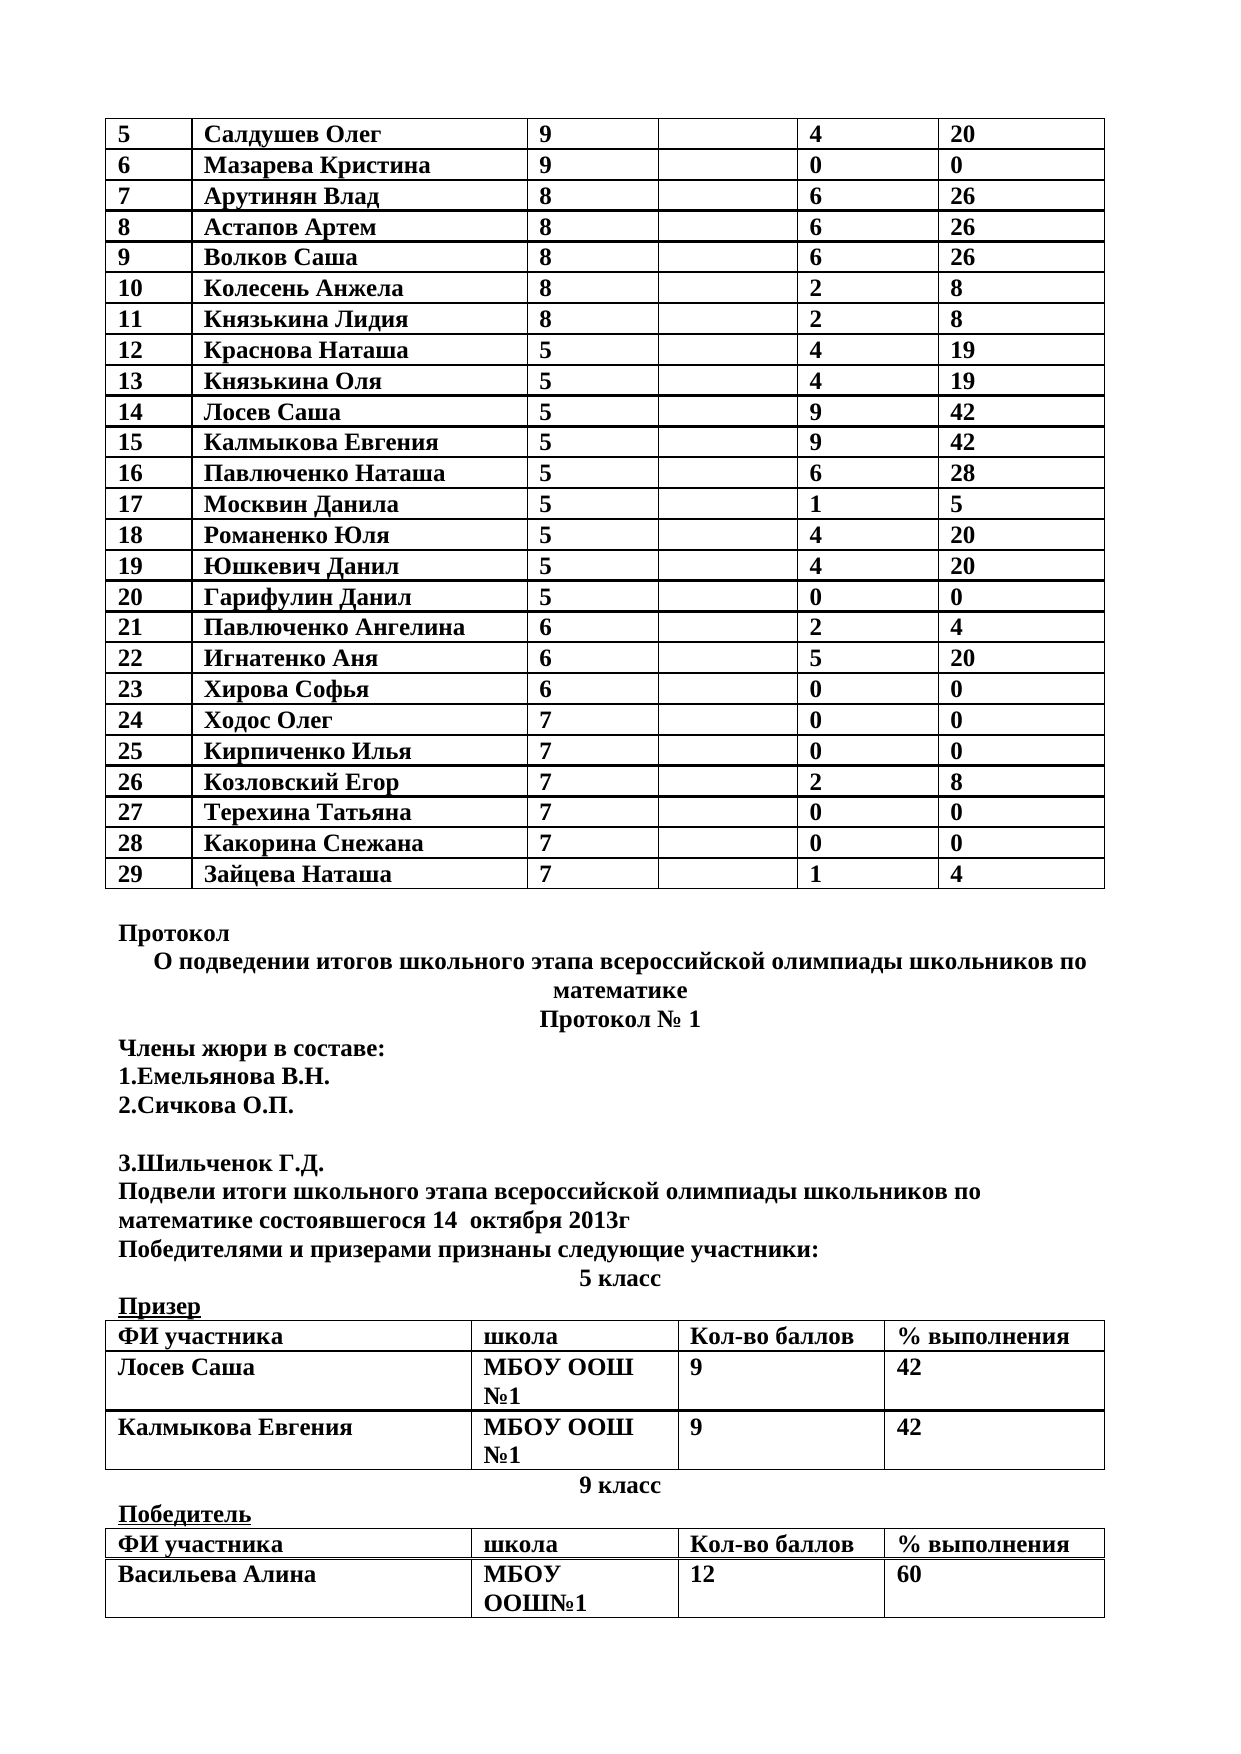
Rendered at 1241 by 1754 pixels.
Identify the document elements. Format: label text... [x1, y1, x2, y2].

table_cell 5 [528, 428, 658, 456]
table_cell 26 [106, 767, 191, 795]
table_cell Павлюченко Ангелина [193, 613, 527, 641]
table_cell 5 [528, 582, 658, 610]
table_cell Павлюченко Наташа [193, 458, 527, 487]
table_cell 8 [106, 212, 191, 240]
table_cell Салдушев Олег [193, 119, 527, 148]
table_cell 12 [679, 1560, 884, 1617]
table_cell 9 [798, 397, 938, 425]
table_cell [659, 119, 797, 148]
table_cell 0 [798, 674, 938, 703]
table_cell 7 [528, 859, 658, 888]
table_cell Князькина Оля [193, 366, 527, 394]
table_cell 20 [939, 119, 1104, 148]
table_cell 0 [798, 798, 938, 826]
table_cell 27 [106, 798, 191, 826]
table_cell 0 [798, 150, 938, 179]
table_cell 26 [939, 212, 1104, 240]
table_cell Лосев Саша [106, 1352, 471, 1409]
table_cell Какорина Снежана [193, 828, 527, 857]
table_cell Козловский Егор [193, 767, 527, 795]
table_cell Калмыкова Евгения [193, 428, 527, 456]
table_cell Васильева Алина [106, 1560, 471, 1617]
table_cell 8 [939, 767, 1104, 795]
table_cell 29 [106, 859, 191, 888]
table_cell [659, 643, 797, 672]
table_cell [659, 304, 797, 333]
table_cell 8 [939, 304, 1104, 333]
table_cell 5 [528, 397, 658, 425]
table_cell 0 [798, 582, 938, 610]
table_cell Краснова Наташа [193, 335, 527, 364]
table_cell 24 [106, 705, 191, 734]
table_cell 6 [798, 212, 938, 240]
text Протокол № 1 [118, 1004, 1122, 1033]
table_cell 2 [798, 304, 938, 333]
table_cell 6 [798, 243, 938, 271]
table_cell 20 [939, 643, 1104, 672]
table_cell [659, 582, 797, 610]
table_cell 0 [939, 828, 1104, 857]
table_cell 5 [528, 551, 658, 579]
table_cell 7 [528, 736, 658, 764]
table_cell [659, 520, 797, 549]
table_cell 42 [939, 428, 1104, 456]
table_cell [659, 150, 797, 179]
table_cell 2 [798, 767, 938, 795]
table_cell 7 [528, 705, 658, 734]
table_cell 1 [798, 489, 938, 518]
table_header ФИ участника [106, 1321, 471, 1350]
table_cell Москвин Данила [193, 489, 527, 518]
table_cell 9 [528, 119, 658, 148]
table_cell 8 [528, 273, 658, 302]
table_cell 4 [798, 335, 938, 364]
table_cell 19 [939, 366, 1104, 394]
table_cell [659, 366, 797, 394]
table_cell 7 [106, 181, 191, 209]
table_header Кол-во баллов [679, 1321, 884, 1350]
text Протокол [118, 918, 1122, 946]
table_cell [659, 428, 797, 456]
table_cell Астапов Артем [193, 212, 527, 240]
table_cell 6 [528, 643, 658, 672]
text Победитель [118, 1499, 1122, 1528]
table_cell 6 [798, 181, 938, 209]
text Призер [118, 1291, 1122, 1320]
table_cell 9 [106, 243, 191, 271]
table_cell [659, 736, 797, 764]
table_cell Кирпиченко Илья [193, 736, 527, 764]
text Подвели итоги школьного этапа всероссийской олимпиады школьников по математике состоявшегося 14 октября 2013г [118, 1176, 1122, 1234]
text 2.Сичкова О.П. [118, 1090, 1122, 1119]
text Победителями и призерами признаны следующие участники: [118, 1234, 1122, 1263]
table_cell [659, 859, 797, 888]
table_cell 5 [528, 366, 658, 394]
table_cell 1 [798, 859, 938, 888]
table_cell 7 [528, 767, 658, 795]
table_cell Юшкевич Данил [193, 551, 527, 579]
table_cell [659, 613, 797, 641]
table_cell 19 [939, 335, 1104, 364]
table_cell Зайцева Наташа [193, 859, 527, 888]
table_cell 0 [798, 736, 938, 764]
table_cell Игнатенко Аня [193, 643, 527, 672]
table_cell 5 [798, 643, 938, 672]
table_cell 8 [528, 243, 658, 271]
table_cell [659, 551, 797, 579]
table_header ФИ участника [106, 1529, 471, 1557]
table_cell 6 [798, 458, 938, 487]
table_cell 16 [106, 458, 191, 487]
table_cell 22 [106, 643, 191, 672]
table_cell 14 [106, 397, 191, 425]
table_cell [659, 335, 797, 364]
table_cell 5 [528, 489, 658, 518]
table_cell 0 [939, 150, 1104, 179]
table_cell 4 [798, 551, 938, 579]
table_cell [659, 212, 797, 240]
table_cell 19 [106, 551, 191, 579]
table_cell [659, 273, 797, 302]
table_cell 10 [106, 273, 191, 302]
table_cell Волков Саша [193, 243, 527, 271]
table_cell Князькина Лидия [193, 304, 527, 333]
table_cell 17 [106, 489, 191, 518]
table_cell 18 [106, 520, 191, 549]
table_cell [659, 181, 797, 209]
table_cell 2 [798, 273, 938, 302]
table_cell 4 [939, 859, 1104, 888]
table_cell 9 [679, 1412, 884, 1469]
table_cell Терехина Татьяна [193, 798, 527, 826]
table_cell 60 [885, 1560, 1104, 1617]
table_cell 20 [106, 582, 191, 610]
text Члены жюри в составе: [118, 1033, 1122, 1061]
table_cell Колесень Анжела [193, 273, 527, 302]
table_cell [659, 798, 797, 826]
table_cell 0 [798, 705, 938, 734]
table_header % выполнения [885, 1529, 1104, 1557]
table_cell Романенко Юля [193, 520, 527, 549]
table_cell [659, 705, 797, 734]
table_cell 9 [679, 1352, 884, 1409]
table_cell 6 [106, 150, 191, 179]
table_cell [659, 767, 797, 795]
table_cell 23 [106, 674, 191, 703]
table_cell 42 [885, 1352, 1104, 1409]
table_cell [659, 828, 797, 857]
table_cell Лосев Саша [193, 397, 527, 425]
table_cell [659, 397, 797, 425]
table_cell 11 [106, 304, 191, 333]
table_cell Арутинян Влад [193, 181, 527, 209]
table_cell [659, 458, 797, 487]
table_cell 4 [798, 366, 938, 394]
table_cell 8 [528, 304, 658, 333]
table_cell 0 [939, 582, 1104, 610]
text 9 класс [118, 1470, 1122, 1499]
table_cell 42 [939, 397, 1104, 425]
table_cell Мазарева Кристина [193, 150, 527, 179]
table_cell [659, 243, 797, 271]
table_cell 28 [106, 828, 191, 857]
table_cell 5 [939, 489, 1104, 518]
table_cell 5 [106, 119, 191, 148]
table_cell 0 [939, 798, 1104, 826]
table_cell МБОУ ООШ №1 [472, 1352, 678, 1409]
text О подведении итогов школьного этапа всероссийской олимпиады школьников по математике [118, 946, 1122, 1004]
table_cell 13 [106, 366, 191, 394]
table_cell 8 [528, 181, 658, 209]
table_cell 4 [798, 119, 938, 148]
table_cell 0 [939, 674, 1104, 703]
table_cell Ходос Олег [193, 705, 527, 734]
table_cell 8 [528, 212, 658, 240]
table_cell 5 [528, 458, 658, 487]
text 3.Шильченок Г.Д. [118, 1148, 1122, 1176]
table_cell [659, 674, 797, 703]
table_header школа [472, 1321, 678, 1350]
table_cell Калмыкова Евгения [106, 1412, 471, 1469]
table_cell 7 [528, 828, 658, 857]
table_cell 0 [939, 736, 1104, 764]
table_cell 42 [885, 1412, 1104, 1469]
table_cell 15 [106, 428, 191, 456]
table_cell МБОУ ООШ №1 [472, 1412, 678, 1469]
table_cell 5 [528, 335, 658, 364]
table_cell 26 [939, 181, 1104, 209]
table_cell 4 [798, 520, 938, 549]
table_cell 9 [528, 150, 658, 179]
table_cell 4 [939, 613, 1104, 641]
table_cell 20 [939, 551, 1104, 579]
table_header школа [472, 1529, 678, 1557]
text 5 класс [118, 1263, 1122, 1291]
table_cell Хирова Софья [193, 674, 527, 703]
table_cell 0 [939, 705, 1104, 734]
table_cell МБОУ ООШ№1 [472, 1560, 678, 1617]
table_cell 21 [106, 613, 191, 641]
table_cell 7 [528, 798, 658, 826]
table_cell 2 [798, 613, 938, 641]
table_cell 28 [939, 458, 1104, 487]
table_cell 20 [939, 520, 1104, 549]
table_cell Гарифулин Данил [193, 582, 527, 610]
table_cell [659, 489, 797, 518]
table_cell 6 [528, 674, 658, 703]
table_cell 9 [798, 428, 938, 456]
table_cell 26 [939, 243, 1104, 271]
table_cell 25 [106, 736, 191, 764]
table_header Кол-во баллов [679, 1529, 884, 1557]
table_header % выполнения [885, 1321, 1104, 1350]
table_cell 12 [106, 335, 191, 364]
text 1.Емельянова В.Н. [118, 1061, 1122, 1090]
table_cell 6 [528, 613, 658, 641]
table_cell 0 [798, 828, 938, 857]
table_cell 8 [939, 273, 1104, 302]
table_cell 5 [528, 520, 658, 549]
